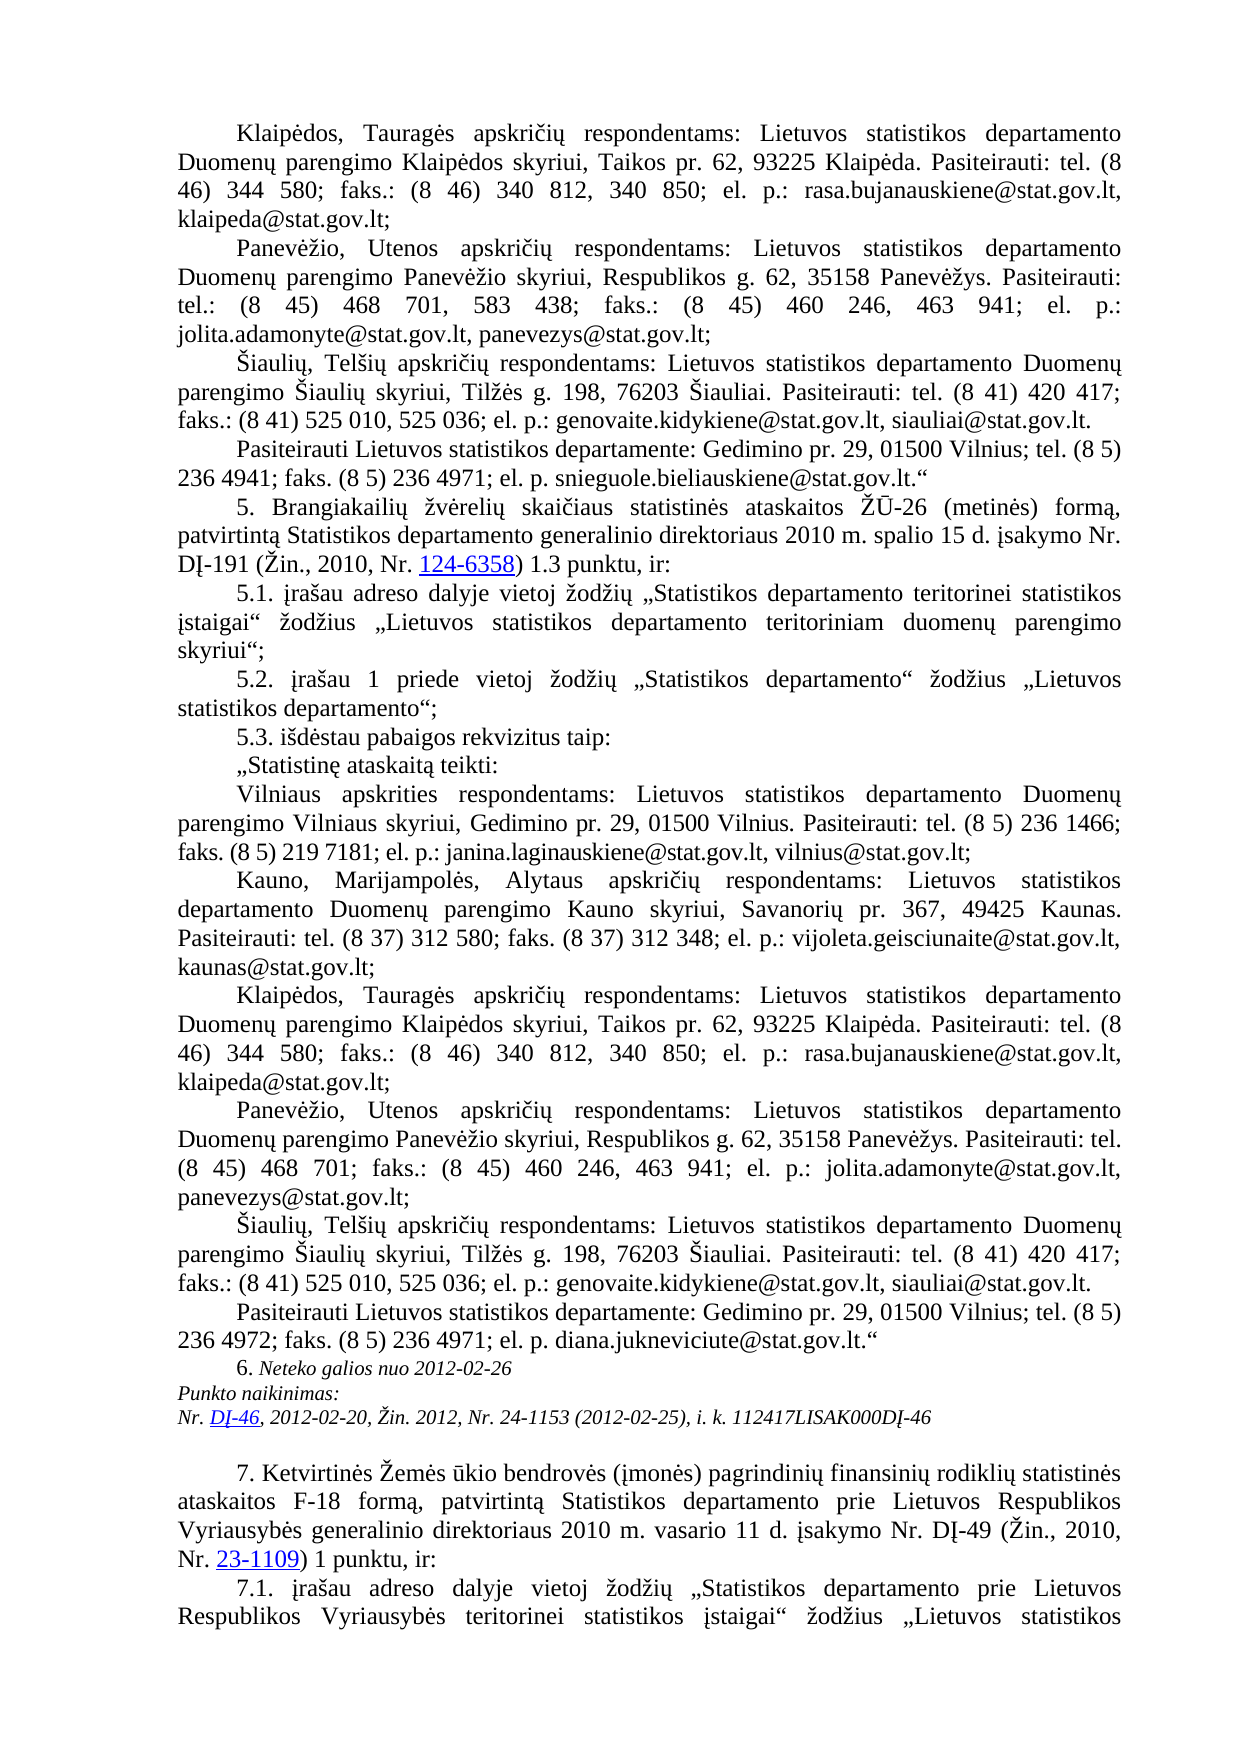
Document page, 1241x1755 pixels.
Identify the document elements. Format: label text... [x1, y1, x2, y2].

text 5.3. išdėstau pabaigos rekvizitus taip: [177, 722, 1122, 751]
text „Statistinę ataskaitą teikti: [177, 751, 1122, 779]
text Klaipėdos, Tauragės apskričių respondentams: Lietuvos statistikos departamento Duomenų parengimo Klaipėdos skyriui, Taikos pr. 62, 93225 Klaipėda. Pasiteirauti: tel. (8 46) 344 580; faks.: (8 46) 340 812, 340 850; el. p.: rasa.bujanauskiene@stat.gov.lt, klaipeda@stat.gov.lt; [177, 981, 1122, 1096]
text 5.1. įrašau adreso dalyje vietoj žodžių „Statistikos departamento teritorinei statistikos įstaigai“ žodžius „Lietuvos statistikos departamento teritoriniam duomenų parengimo skyriui“; [177, 578, 1122, 664]
text Panevėžio, Utenos apskričių respondentams: Lietuvos statistikos departamento Duomenų parengimo Panevėžio skyriui, Respublikos g. 62, 35158 Panevėžys. Pasiteirauti: tel.: (8 45) 468 701, 583 438; faks.: (8 45) 460 246, 463 941; el. p.: jolita.adamonyte@stat.gov.lt, panevezys@stat.gov.lt; [177, 233, 1122, 348]
text Punkto naikinimas: [177, 1381, 1122, 1405]
text Pasiteirauti Lietuvos statistikos departamente: Gedimino pr. 29, 01500 Vilnius; tel. (8 5) 236 4972; faks. (8 5) 236 4971; el. p. diana.jukneviciute@stat.gov.lt.“ [177, 1297, 1122, 1354]
text Panevėžio, Utenos apskričių respondentams: Lietuvos statistikos departamento Duomenų parengimo Panevėžio skyriui, Respublikos g. 62, 35158 Panevėžys. Pasiteirauti: tel. (8 45) 468 701; faks.: (8 45) 460 246, 463 941; el. p.: jolita.adamonyte@stat.gov.lt, panevezys@stat.gov.lt; [177, 1096, 1122, 1211]
text Pasiteirauti Lietuvos statistikos departamente: Gedimino pr. 29, 01500 Vilnius; tel. (8 5) 236 4941; faks. (8 5) 236 4971; el. p. snieguole.bieliauskiene@stat.gov.lt.“ [177, 434, 1122, 492]
text Šiaulių, Telšių apskričių respondentams: Lietuvos statistikos departamento Duomenų parengimo Šiaulių skyriui, Tilžės g. 198, 76203 Šiauliai. Pasiteirauti: tel. (8 41) 420 417; faks.: (8 41) 525 010, 525 036; el. p.: genovaite.kidykiene@stat.gov.lt, siauliai@stat.gov.lt. [177, 348, 1122, 434]
text 7.1. įrašau adreso dalyje vietoj žodžių „Statistikos departamento prie Lietuvos Respublikos Vyriausybės teritorinei statistikos įstaigai“ žodžius „Lietuvos statistikos [177, 1573, 1122, 1630]
text 7. Ketvirtinės Žemės ūkio bendrovės (įmonės) pagrindinių finansinių rodiklių statistinės ataskaitos F-18 formą, patvirtintą Statistikos departamento prie Lietuvos Respublikos Vyriausybės generalinio direktoriaus 2010 m. vasario 11 d. įsakymo Nr. DĮ-49 (Žin., 2010, Nr. 23-1109) 1 punktu, ir: [177, 1458, 1122, 1573]
text 5. Brangiakailių žvėrelių skaičiaus statistinės ataskaitos ŽŪ-26 (metinės) formą, patvirtintą Statistikos departamento generalinio direktoriaus 2010 m. spalio 15 d. įsakymo Nr. DĮ-191 (Žin., 2010, Nr. 124-6358) 1.3 punktu, ir: [177, 492, 1122, 578]
text Klaipėdos, Tauragės apskričių respondentams: Lietuvos statistikos departamento Duomenų parengimo Klaipėdos skyriui, Taikos pr. 62, 93225 Klaipėda. Pasiteirauti: tel. (8 46) 344 580; faks.: (8 46) 340 812, 340 850; el. p.: rasa.bujanauskiene@stat.gov.lt, klaipeda@stat.gov.lt; [177, 118, 1122, 233]
text Nr. DĮ-46, 2012-02-20, Žin. 2012, Nr. 24-1153 (2012-02-25), i. k. 112417LISAK000DĮ-46 [177, 1405, 1122, 1429]
text 6. Neteko galios nuo 2012-02-26 [177, 1354, 1122, 1381]
text Šiaulių, Telšių apskričių respondentams: Lietuvos statistikos departamento Duomenų parengimo Šiaulių skyriui, Tilžės g. 198, 76203 Šiauliai. Pasiteirauti: tel. (8 41) 420 417; faks.: (8 41) 525 010, 525 036; el. p.: genovaite.kidykiene@stat.gov.lt, siauliai@stat.gov.lt. [177, 1211, 1122, 1297]
text Vilniaus apskrities respondentams: Lietuvos statistikos departamento Duomenų parengimo Vilniaus skyriui, Gedimino pr. 29, 01500 Vilnius. Pasiteirauti: tel. (8 5) 236 1466; faks. (8 5) 219 7181; el. p.: janina.laginauskiene@stat.gov.lt, vilnius@stat.gov.lt; [177, 779, 1122, 866]
text Kauno, Marijampolės, Alytaus apskričių respondentams: Lietuvos statistikos departamento Duomenų parengimo Kauno skyriui, Savanorių pr. 367, 49425 Kaunas. Pasiteirauti: tel. (8 37) 312 580; faks. (8 37) 312 348; el. p.: vijoleta.geisciunaite@stat.gov.lt, kaunas@stat.gov.lt; [177, 866, 1122, 981]
text 5.2. įrašau 1 priede vietoj žodžių „Statistikos departamento“ žodžius „Lietuvos statistikos departamento“; [177, 664, 1122, 722]
